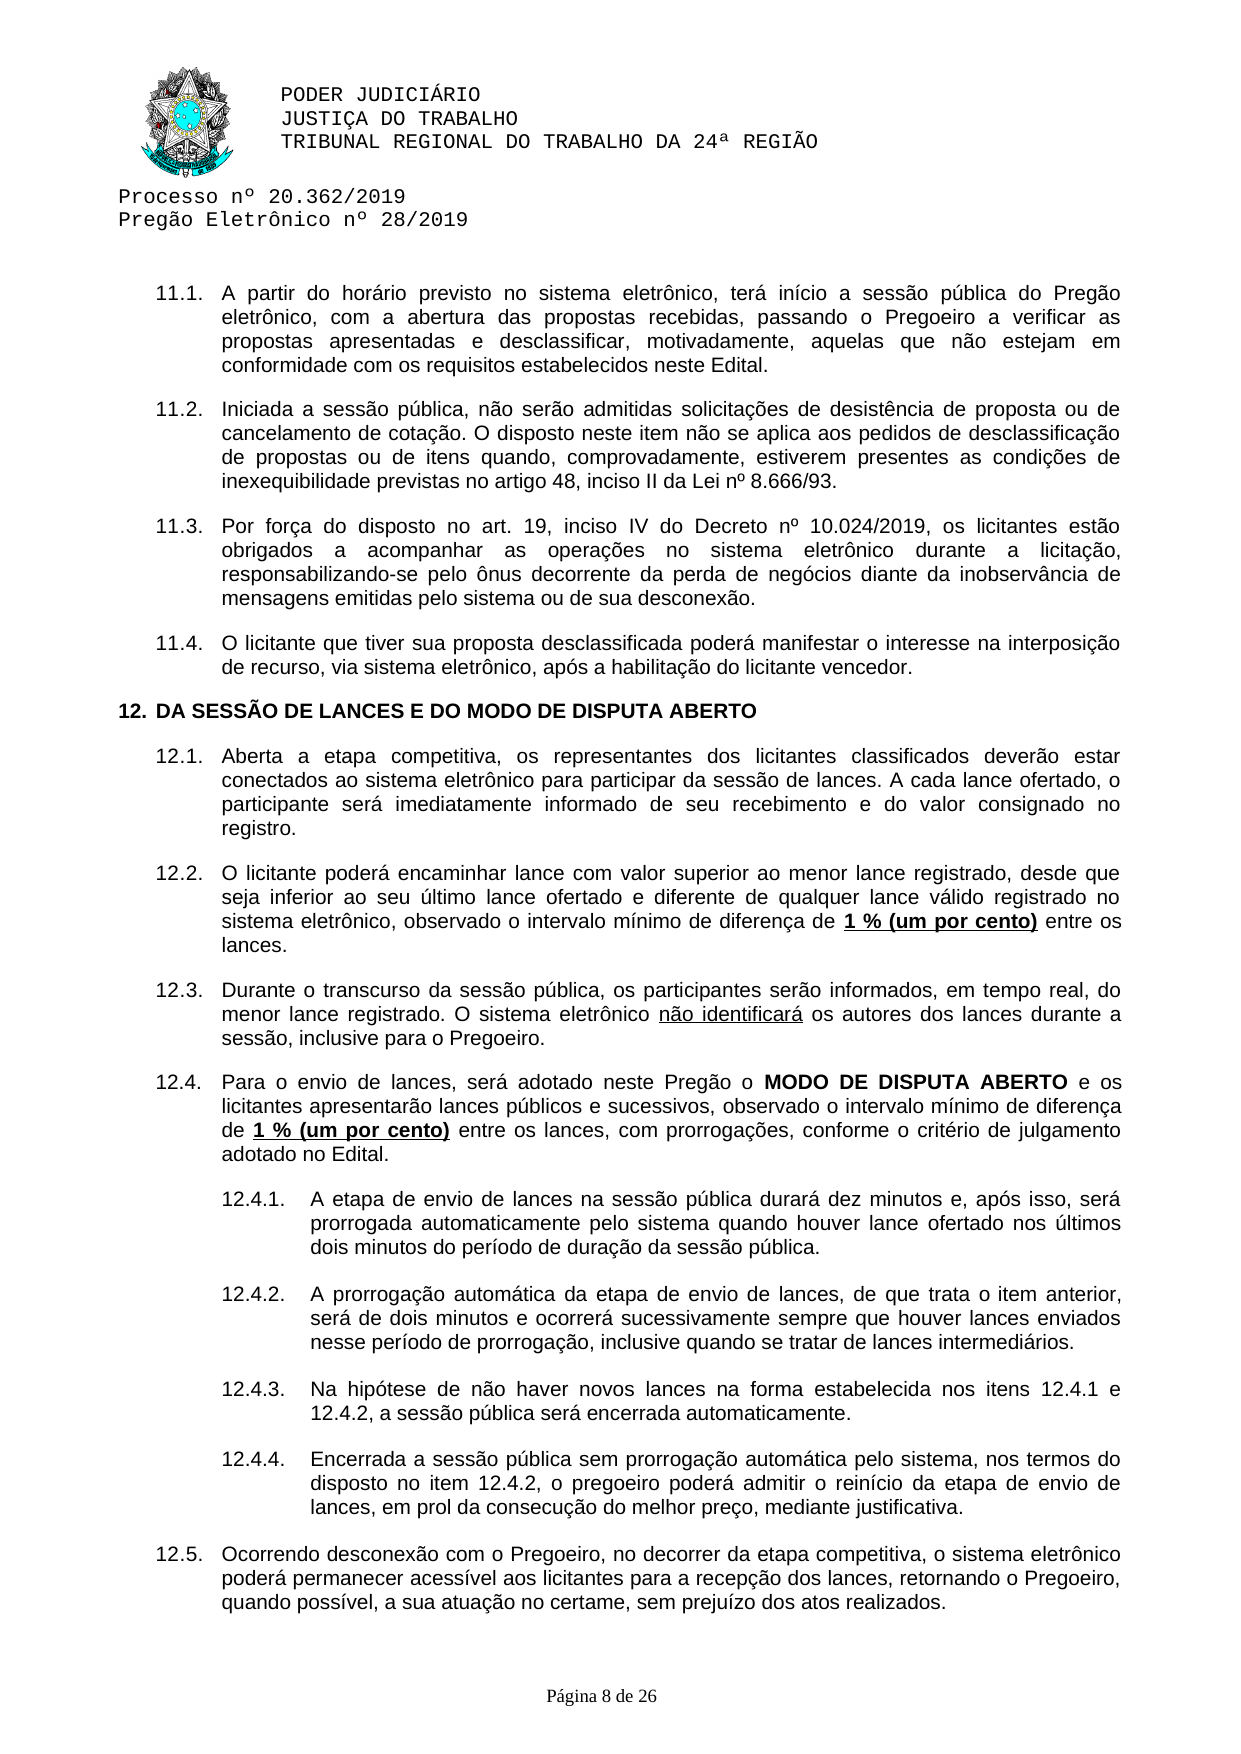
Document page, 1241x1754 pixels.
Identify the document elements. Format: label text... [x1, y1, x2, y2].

list Por força do disposto no art. 19, inciso IV do Decreto nº 10.024/2019, os licitantes estão obrigados a acompanhar as operações no sistema eletrônico durante a licitação, responsabilizando-se pelo ônus decorrente da perda de negócios diante da inobservância de mensagens emitidas pelo sistema ou de sua desconexão. [155, 514, 1122, 610]
list O licitante que tiver sua proposta desclassificada poderá manifestar o interesse na interposição de recurso, via sistema eletrônico, após a habilitação do licitante vencedor. [155, 631, 1122, 678]
list Iniciada a sessão pública, não serão admitidas solicitações de desistência de proposta ou de cancelamento de cotação. O disposto neste item não se aplica aos pedidos de desclassificação de propostas ou de itens quando, comprovadamente, estiverem presentes as condições de inexequibilidade previstas no artigo 48, inciso II da Lei nº 8.666/93. [155, 397, 1122, 493]
list Encerrada a sessão pública sem prorrogação automática pelo sistema, nos termos do disposto no item 12.4.2, o pregoeiro poderá admitir o reinício da etapa de envio de lances, em prol da consecução do melhor preço, mediante justificativa. [221, 1447, 1122, 1519]
list Na hipótese de não haver novos lances na forma estabelecida nos itens 12.4.1 e 12.4.2, a sessão pública será encerrada automaticamente. [221, 1376, 1122, 1424]
list O licitante poderá encaminhar lance com valor superior ao menor lance registrado, desde que seja inferior ao seu último lance ofertado e diferente de qualquer lance válido registrado no sistema eletrônico, observado o intervalo mínimo de diferença de 1 % (um por cento) entre os lances. [155, 861, 1122, 957]
list Para o envio de lances, será adotado neste Pregão o MODO DE DISPUTA ABERTO e os licitantes apresentarão lances públicos e sucessivos, observado o intervalo mínimo de diferença de 1 % (um por cento) entre os lances, com prorrogações, conforme o critério de julgamento adotado no Edital. [155, 1070, 1122, 1166]
list A etapa de envio de lances na sessão pública durará dez minutos e, após isso, será prorrogada automaticamente pelo sistema quando houver lance ofertado nos últimos dois minutos do período de duração da sessão pública. [221, 1187, 1122, 1259]
picture [140, 66, 235, 178]
list Ocorrendo desconexão com o Pregoeiro, no decorrer da etapa competitiva, o sistema eletrônico poderá permanecer acessível aos licitantes para a recepção dos lances, retornando o Pregoeiro, quando possível, a sua atuação no certame, sem prejuízo dos atos realizados. [155, 1542, 1122, 1614]
list da sESSÃO DE LANCES E DO MODO DE DISPUTA ABERTO [118, 699, 1122, 723]
list Aberta a etapa competitiva, os representantes dos licitantes classificados deverão estar conectados ao sistema eletrônico para participar da sessão de lances. A cada lance ofertado, o participante será imediatamente informado de seu recebimento e do valor consignado no registro. [155, 744, 1122, 840]
list Durante o transcurso da sessão pública, os participantes serão informados, em tempo real, do menor lance registrado. O sistema eletrônico não identificará os autores dos lances durante a sessão, inclusive para o Pregoeiro. [155, 977, 1122, 1049]
list A partir do horário previsto no sistema eletrônico, terá início a sessão pública do Pregão eletrônico, com a abertura das propostas recebidas, passando o Pregoeiro a verificar as propostas apresentadas e desclassificar, motivadamente, aquelas que não estejam em conformidade com os requisitos estabelecidos neste Edital. [155, 281, 1122, 376]
list A prorrogação automática da etapa de envio de lances, de que trata o item anterior, será de dois minutos e ocorrerá sucessivamente sempre que houver lances enviados nesse período de prorrogação, inclusive quando se tratar de lances intermediários. [221, 1282, 1122, 1353]
